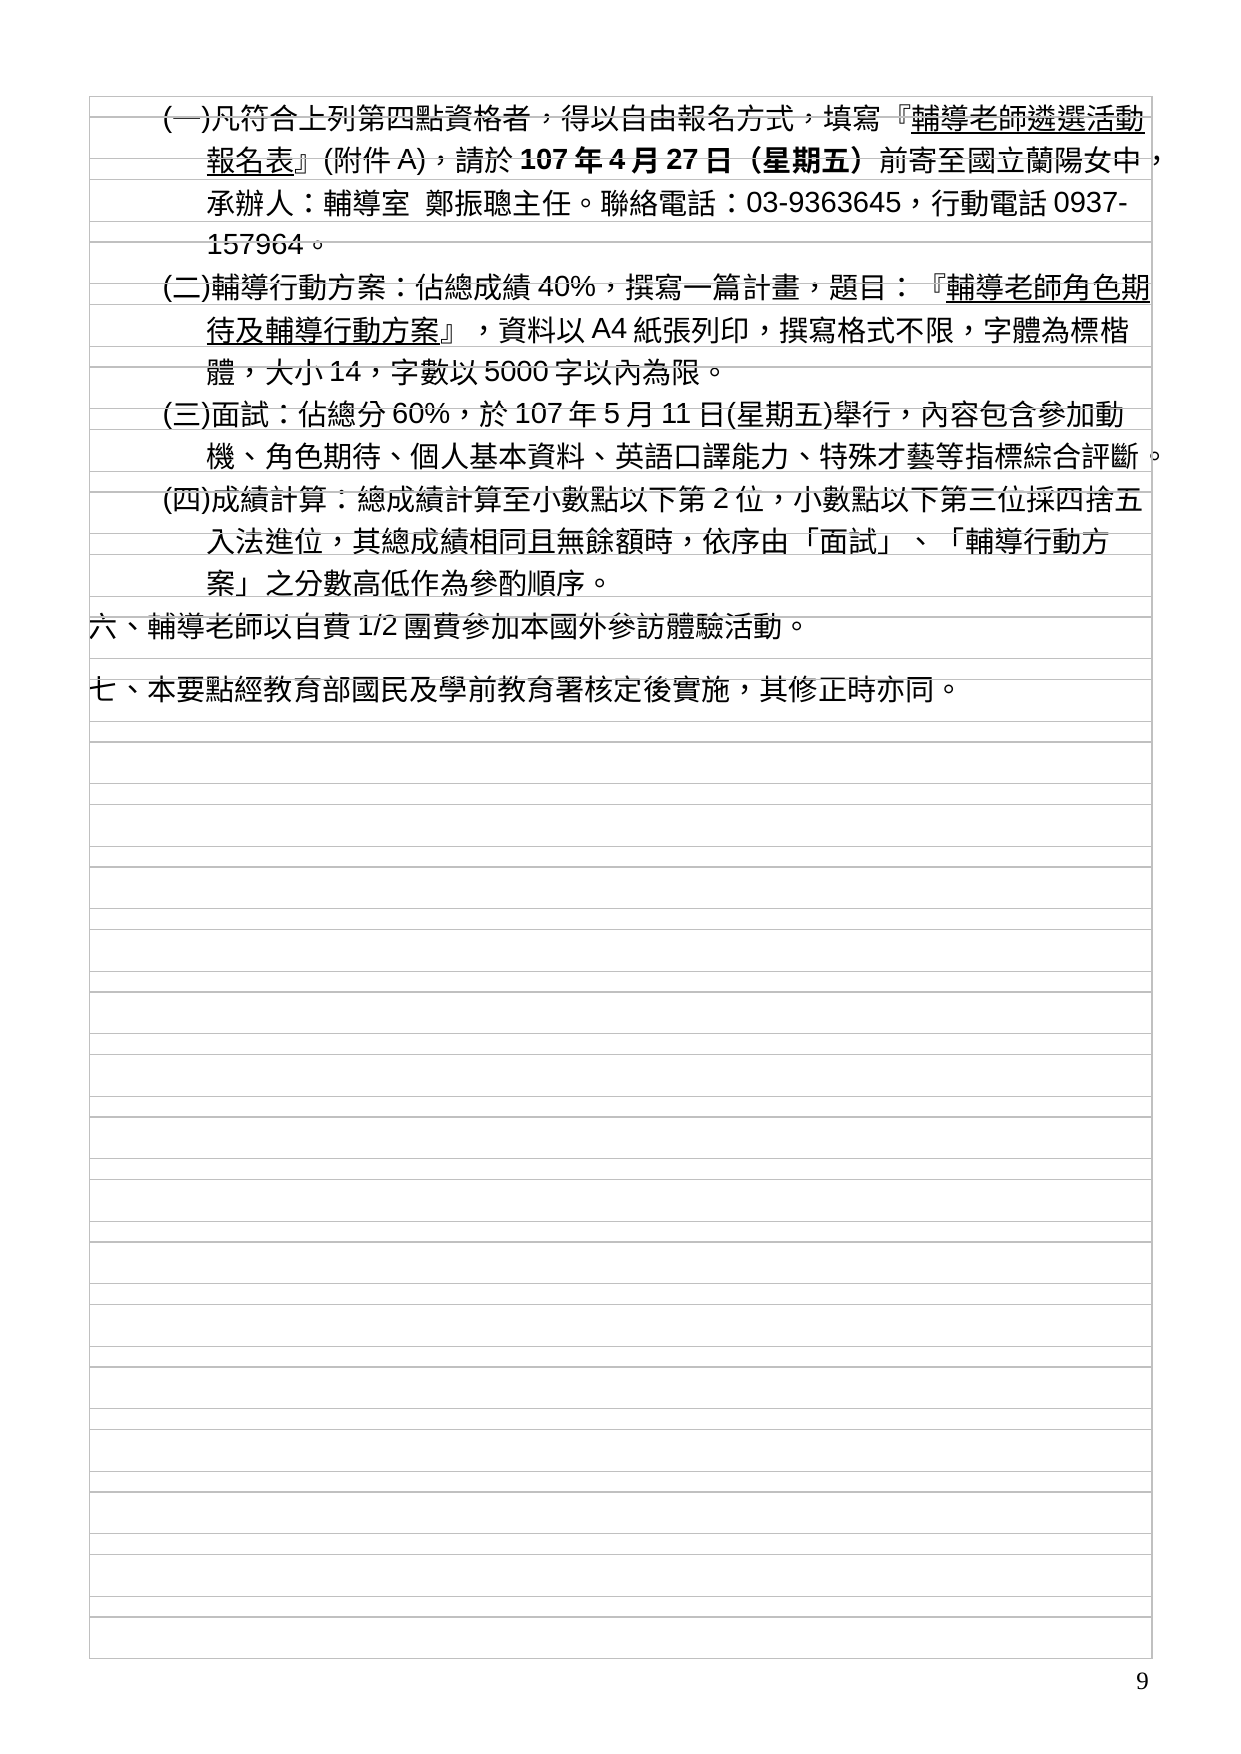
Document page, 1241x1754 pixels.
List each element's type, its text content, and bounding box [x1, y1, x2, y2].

text (一)凡符合上列第四點資格者，得以自由報名方式，填寫『輔導老師遴選活動報名表』(附件A)，請於107年4月27日（星期五）前寄至國立蘭陽女中，承辦人：輔導室 鄭振聰主任。聯絡電話：03-9363645，行動電話0937-157964。 [162, 222, 1151, 241]
text (二)輔導行動方案：佔總成績40%，撰寫一篇計畫，題目：『輔導老師角色期待及輔導行動方案』，資料以A4紙張列印，撰寫格式不限，字體為標楷體，大小14，字數以5000字以內為限。 [162, 347, 1151, 366]
text (三)面試：佔總分60%，於107年5月11日(星期五)舉行，內容包含參加動機、角色期待、個人基本資料、英語口譯能力、特殊才藝等指標綜合評斷。 [730, 409, 828, 429]
text (四)成績計算：總成績計算至小數點以下第2位，小數點以下第三位採四捨五入法進位，其總成績相同且無餘額時，依序由「面試」、「輔導行動方案」之分數高低作為參酌順序。 [301, 534, 414, 554]
text 六、輔導老師以自費1/2團費參加本國外參訪體驗活動。 [90, 618, 1151, 646]
text (三)面試：佔總分60%，於107年5月11日(星期五)舉行，內容包含參加動機、角色期待、個人基本資料、英語口譯能力、特殊才藝等指標綜合評斷。 [162, 472, 1151, 476]
text (四)成績計算：總成績計算至小數點以下第2位，小數點以下第三位採四捨五入法進位，其總成績相同且無餘額時，依序由「面試」、「輔導行動方案」之分數高低作為參酌順序。 [162, 597, 1151, 603]
text (四)成績計算：總成績計算至小數點以下第2位，小數點以下第三位採四捨五入法進位，其總成績相同且無餘額時，依序由「面試」、「輔導行動方案」之分數高低作為參酌順序。 [162, 476, 1151, 491]
text (二)輔導行動方案：佔總成績40%，撰寫一篇計畫，題目：『輔導老師角色期待及輔導行動方案』，資料以A4紙張列印，撰寫格式不限，字體為標楷體，大小14，字數以5000字以內為限。 [162, 368, 1151, 392]
text (一)凡符合上列第四點資格者，得以自由報名方式，填寫『輔導老師遴選活動報名表』(附件A)，請於107年4月27日（星期五）前寄至國立蘭陽女中，承辦人：輔導室 鄭振聰主任。聯絡電話：03-9363645，行動電話0937-157964。 [162, 118, 1151, 158]
text (一)凡符合上列第四點資格者，得以自由報名方式，填寫『輔導老師遴選活動報名表』(附件A)，請於107年4月27日（星期五）前寄至國立蘭陽女中，承辦人：輔導室 鄭振聰主任。聯絡電話：03-9363645，行動電話0937-157964。 [162, 180, 1151, 221]
text (四)成績計算：總成績計算至小數點以下第2位，小數點以下第三位採四捨五入法進位，其總成績相同且無餘額時，依序由「面試」、「輔導行動方案」之分數高低作為參酌順序。 [162, 493, 1151, 533]
text (二)輔導行動方案：佔總成績40%，撰寫一篇計畫，題目：『輔導老師角色期待及輔導行動方案』，資料以A4紙張列印，撰寫格式不限，字體為標楷體，大小14，字數以5000字以內為限。 [162, 305, 1151, 346]
text [90, 659, 1151, 679]
text (二)輔導行動方案：佔總成績40%，撰寫一篇計畫，題目：『輔導老師角色期待及輔導行動方案』，資料以A4紙張列印，撰寫格式不限，字體為標楷體，大小14，字數以5000字以內為限。 [162, 284, 1151, 304]
text (三)面試：佔總分60%，於107年5月11日(星期五)舉行，內容包含參加動機、角色期待、個人基本資料、英語口譯能力、特殊才藝等指標綜合評斷。 [826, 409, 1151, 429]
text (三)面試：佔總分60%，於107年5月11日(星期五)舉行，內容包含參加動機、角色期待、個人基本資料、英語口譯能力、特殊才藝等指標綜合評斷。 [162, 392, 1151, 408]
text (三)面試：佔總分60%，於107年5月11日(星期五)舉行，內容包含參加動機、角色期待、個人基本資料、英語口譯能力、特殊才藝等指標綜合評斷。 [162, 430, 1151, 471]
text (二)輔導行動方案：佔總成績40%，撰寫一篇計畫，題目：『輔導老師角色期待及輔導行動方案』，資料以A4紙張列印，撰寫格式不限，字體為標楷體，大小14，字數以5000字以內為限。 [162, 265, 1151, 283]
text 七、本要點經教育部國民及學前教育署核定後實施，其修正時亦同。 [90, 680, 1151, 708]
text (四)成績計算：總成績計算至小數點以下第2位，小數點以下第三位採四捨五入法進位，其總成績相同且無餘額時，依序由「面試」、「輔導行動方案」之分數高低作為參酌順序。 [524, 534, 625, 554]
text [90, 603, 1151, 616]
text (四)成績計算：總成績計算至小數點以下第2位，小數點以下第三位採四捨五入法進位，其總成績相同且無餘額時，依序由「面試」、「輔導行動方案」之分數高低作為參酌順序。 [870, 534, 971, 554]
text (三)面試：佔總分60%，於107年5月11日(星期五)舉行，內容包含參加動機、角色期待、個人基本資料、英語口譯能力、特殊才藝等指標綜合評斷。 [204, 409, 733, 429]
text (一)凡符合上列第四點資格者，得以自由報名方式，填寫『輔導老師遴選活動報名表』(附件A)，請於107年4月27日（星期五）前寄至國立蘭陽女中，承辦人：輔導室 鄭振聰主任。聯絡電話：03-9363645，行動電話0937-157964。 [162, 159, 1151, 179]
text [90, 646, 1151, 658]
text (四)成績計算：總成績計算至小數點以下第2位，小數點以下第三位採四捨五入法進位，其總成績相同且無餘額時，依序由「面試」、「輔導行動方案」之分數高低作為參酌順序。 [162, 555, 1151, 596]
text (一)凡符合上列第四點資格者，得以自由報名方式，填寫『輔導老師遴選活動報名表』(附件A)，請於107年4月27日（星期五）前寄至國立蘭陽女中，承辦人：輔導室 鄭振聰主任。聯絡電話：03-9363645，行動電話0937-157964。 [162, 97, 1151, 116]
text (一)凡符合上列第四點資格者，得以自由報名方式，填寫『輔導老師遴選活動報名表』(附件A)，請於107年4月27日（星期五）前寄至國立蘭陽女中，承辦人：輔導室 鄭振聰主任。聯絡電話：03-9363645，行動電話0937-157964。 [162, 243, 1151, 265]
